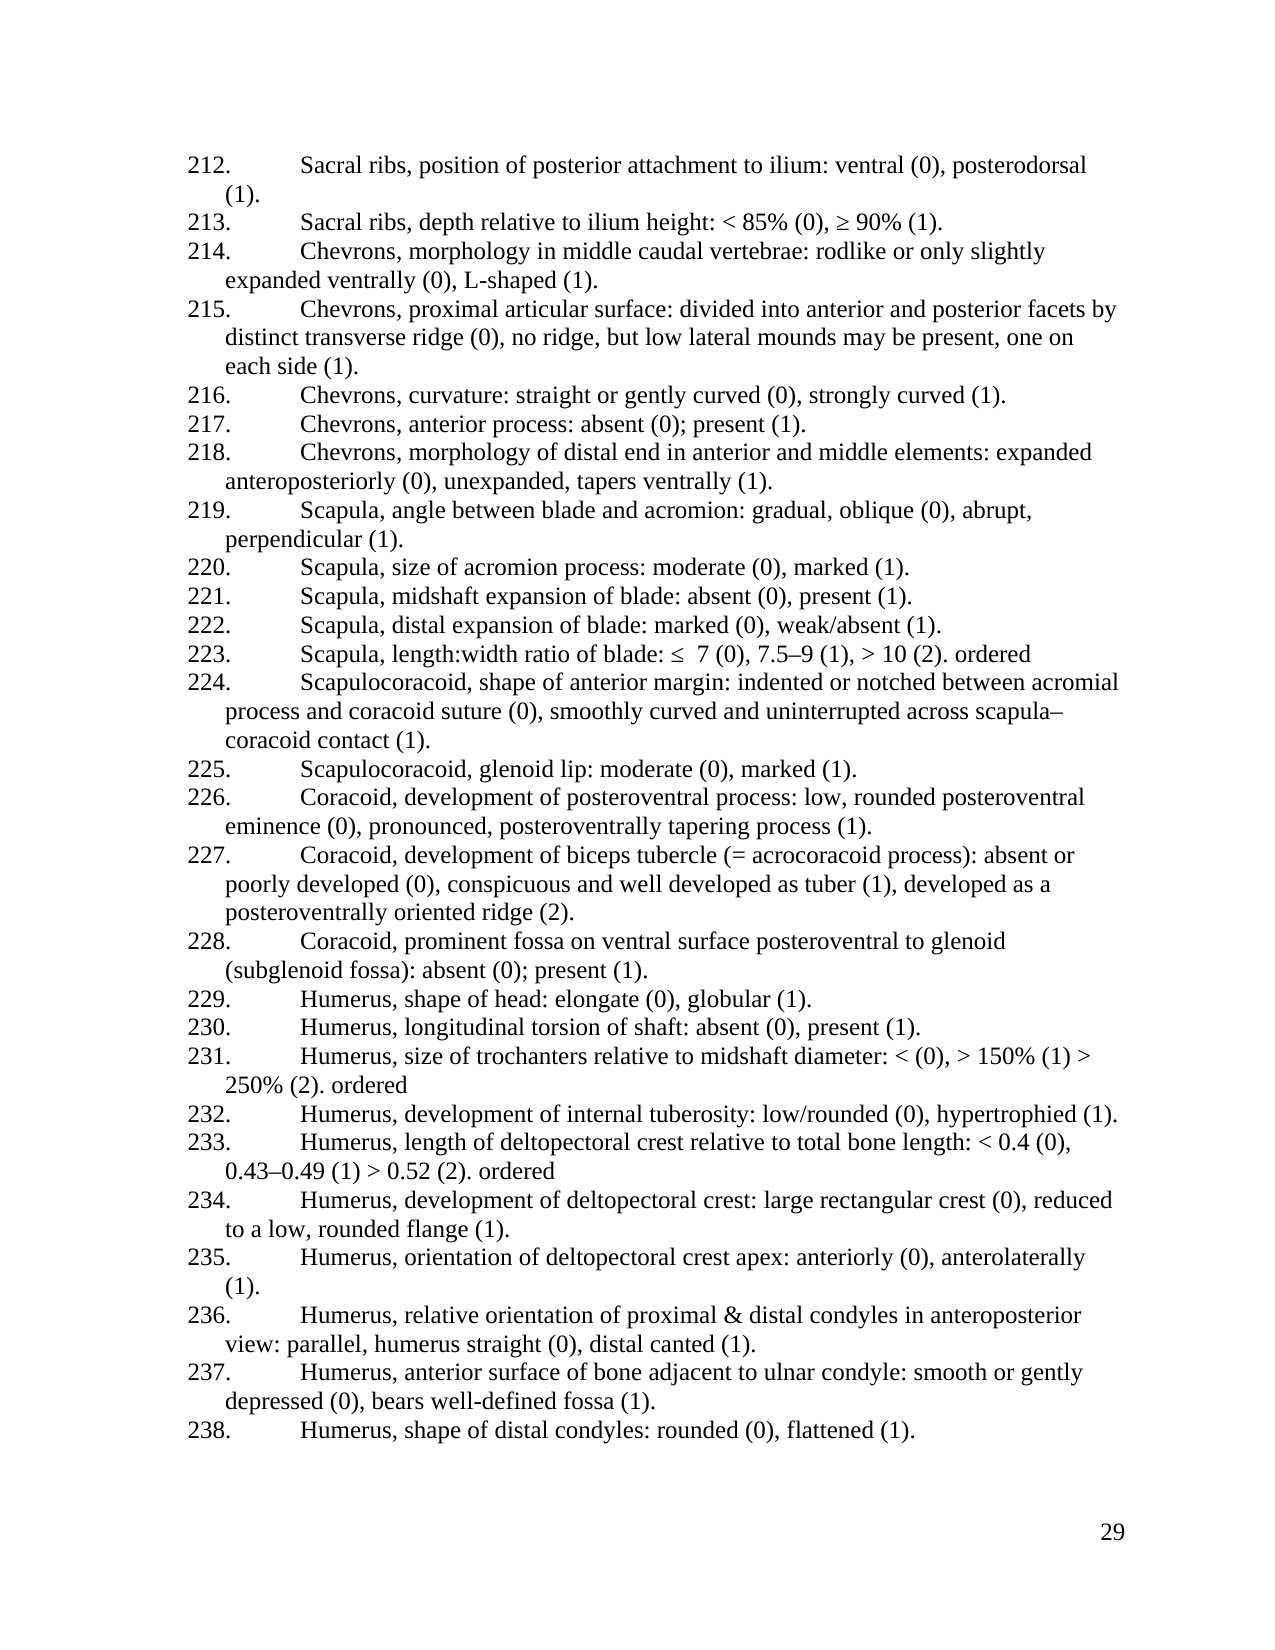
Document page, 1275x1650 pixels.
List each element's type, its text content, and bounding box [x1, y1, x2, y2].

list Sacral ribs, position of posterior attachment to ilium: ventral (0), posterodorsal (1). [187, 150, 1125, 207]
list Scapula, size of acromion process: moderate (0), marked (1). [187, 552, 1125, 581]
list Scapula, angle between blade and acromion: gradual, oblique (0), abrupt, perpendicular (1). [187, 495, 1125, 552]
list Humerus, anterior surface of bone adjacent to ulnar condyle: smooth or gently depressed (0), bears well-defined fossa (1). [187, 1357, 1125, 1415]
list Humerus, orientation of deltopectoral crest apex: anteriorly (0), anterolaterally (1). [187, 1242, 1125, 1300]
list Humerus, development of internal tuberosity: low/rounded (0), hypertrophied (1). [187, 1099, 1125, 1127]
list Scapula, midshaft expansion of blade: absent (0), present (1). [187, 581, 1125, 610]
list Humerus, shape of distal condyles: rounded (0), flattened (1). [187, 1415, 1125, 1444]
list Coracoid, development of biceps tubercle (= acrocoracoid process): absent or poorly developed (0), conspicuous and well developed as tuber (1), developed as a posteroventrally oriented ridge (2). [187, 840, 1125, 926]
list Scapula, length:width ratio of blade: ≤ 7 (0), 7.5–9 (1), > 10 (2). ordered [187, 639, 1125, 667]
list Chevrons, morphology of distal end in anterior and middle elements: expanded anteroposteriorly (0), unexpanded, tapers ventrally (1). [187, 437, 1125, 495]
list Chevrons, morphology in middle caudal vertebrae: rodlike or only slightly expanded ventrally (0), L-shaped (1). [187, 236, 1125, 294]
list Humerus, length of deltopectoral crest relative to total bone length: < 0.4 (0), 0.43–0.49 (1) > 0.52 (2). ordered [187, 1127, 1125, 1185]
list Humerus, development of deltopectoral crest: large rectangular crest (0), reduced to a low, rounded flange (1). [187, 1185, 1125, 1242]
list Humerus, relative orientation of proximal & distal condyles in anteroposterior view: parallel, humerus straight (0), distal canted (1). [187, 1300, 1125, 1357]
list Chevrons, proximal articular surface: divided into anterior and posterior facets by distinct transverse ridge (0), no ridge, but low lateral mounds may be present, one on each side (1). [187, 294, 1125, 380]
list Humerus, longitudinal torsion of shaft: absent (0), present (1). [187, 1012, 1125, 1041]
list Coracoid, development of posteroventral process: low, rounded posteroventral eminence (0), pronounced, posteroventrally tapering process (1). [187, 782, 1125, 840]
list Scapulocoracoid, glenoid lip: moderate (0), marked (1). [187, 754, 1125, 782]
list Humerus, shape of head: elongate (0), globular (1). [187, 984, 1125, 1012]
list Sacral ribs, depth relative to ilium height: < 85% (0), ≥ 90% (1). [187, 207, 1125, 236]
list Chevrons, anterior process: absent (0); present (1). [187, 409, 1125, 437]
list Coracoid, prominent fossa on ventral surface posteroventral to glenoid (subglenoid fossa): absent (0); present (1). [187, 926, 1125, 984]
list Chevrons, curvature: straight or gently curved (0), strongly curved (1). [187, 380, 1125, 409]
list Scapula, distal expansion of blade: marked (0), weak/absent (1). [187, 610, 1125, 639]
list Humerus, size of trochanters relative to midshaft diameter: < (0), > 150% (1) > 250% (2). ordered [187, 1041, 1125, 1099]
list Scapulocoracoid, shape of anterior margin: indented or notched between acromial process and coracoid suture (0), smoothly curved and uninterrupted across scapula–coracoid contact (1). [187, 667, 1125, 754]
